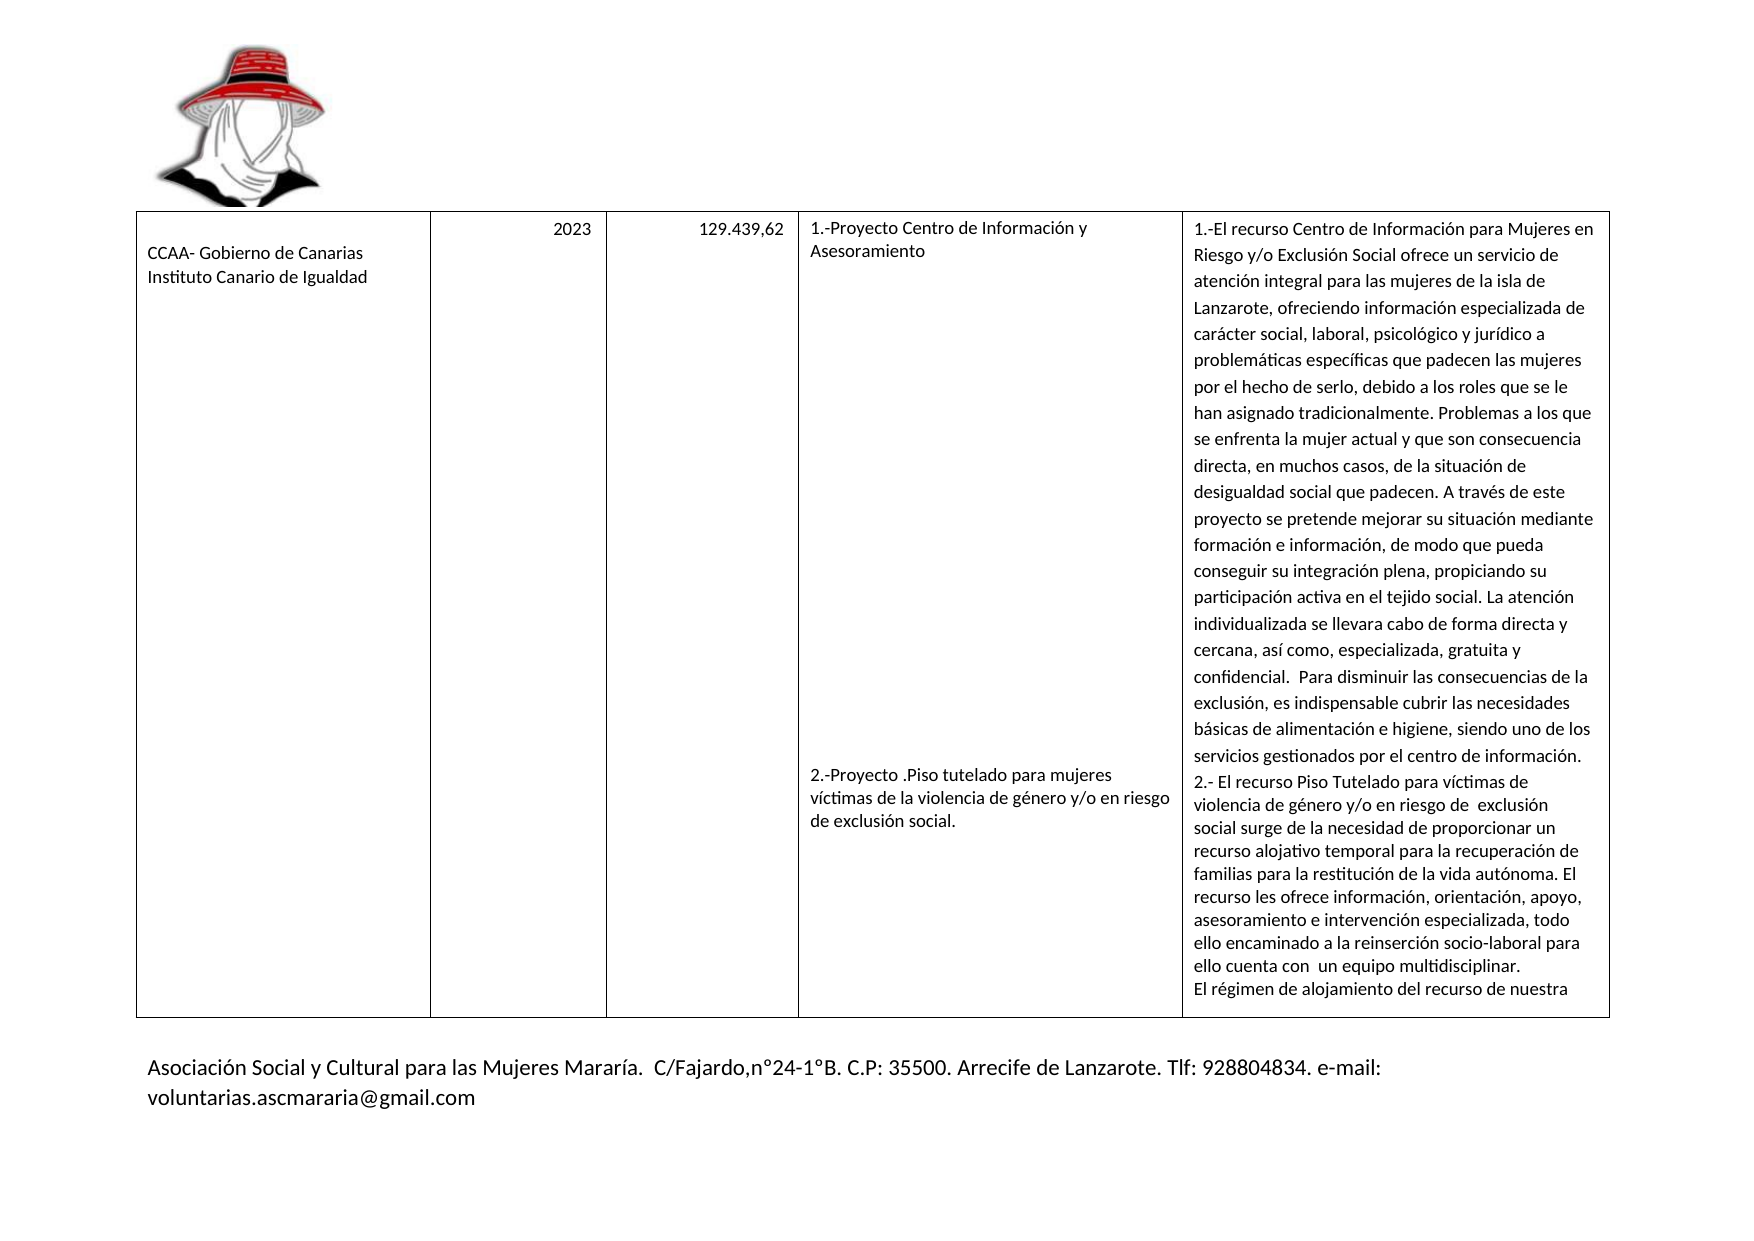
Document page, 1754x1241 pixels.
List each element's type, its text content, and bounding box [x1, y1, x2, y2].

table_header CCAA- Gobierno de Canarias Instituto Canario de Igualdad [137, 212, 430, 1017]
table_header 129.439,62 [607, 212, 798, 1017]
table_header 1.-El recurso Centro de Información para Mujeres en Riesgo y/o Exclusión Social ofrece un servicio de atención integral para las mujeres de la isla de Lanzarote, ofreciendo información especializada de carácter social, laboral, psicológico y jurídico a problemáticas específicas que padecen las mujeres por el hecho de serlo, debido a los roles que se le han asignado tradicionalmente. Problemas a los que se enfrenta la mujer actual y que son consecuencia directa, en muchos casos, de la situación de desigualdad social que padecen. A través de este proyecto se pretende mejorar su situación mediante formación e información, de modo que pueda conseguir su integración plena, propiciando su participación activa en el tejido social. La atención individualizada se llevara cabo de forma directa y cercana, así como, especializada, gratuita y confidencial. Para disminuir las consecuencias de la exclusión, es indispensable cubrir las necesidades básicas de alimentación e higiene, siendo uno de los servicios gestionados por el centro de información. 2.- El recurso Piso Tutelado para víctimas de violencia de género y/o en riesgo de exclusión social surge de la necesidad de proporcionar un recurso alojativo temporal para la recuperación de familias para la restitución de la vida autónoma. El recurso les ofrece información, orientación, apoyo, asesoramiento e intervención especializada, todo ello encaminado a la reinserción socio-laboral para ello cuenta con un equipo multidisciplinar. El régimen de alojamiento del recurso de nuestra [1183, 212, 1609, 1017]
table_header 1.-Proyecto Centro de Información y Asesoramiento 2.-Proyecto .Piso tutelado para mujeres víctimas de la violencia de género y/o en riesgo de exclusión social. [799, 212, 1182, 1017]
table_header 2023 [431, 212, 606, 1017]
